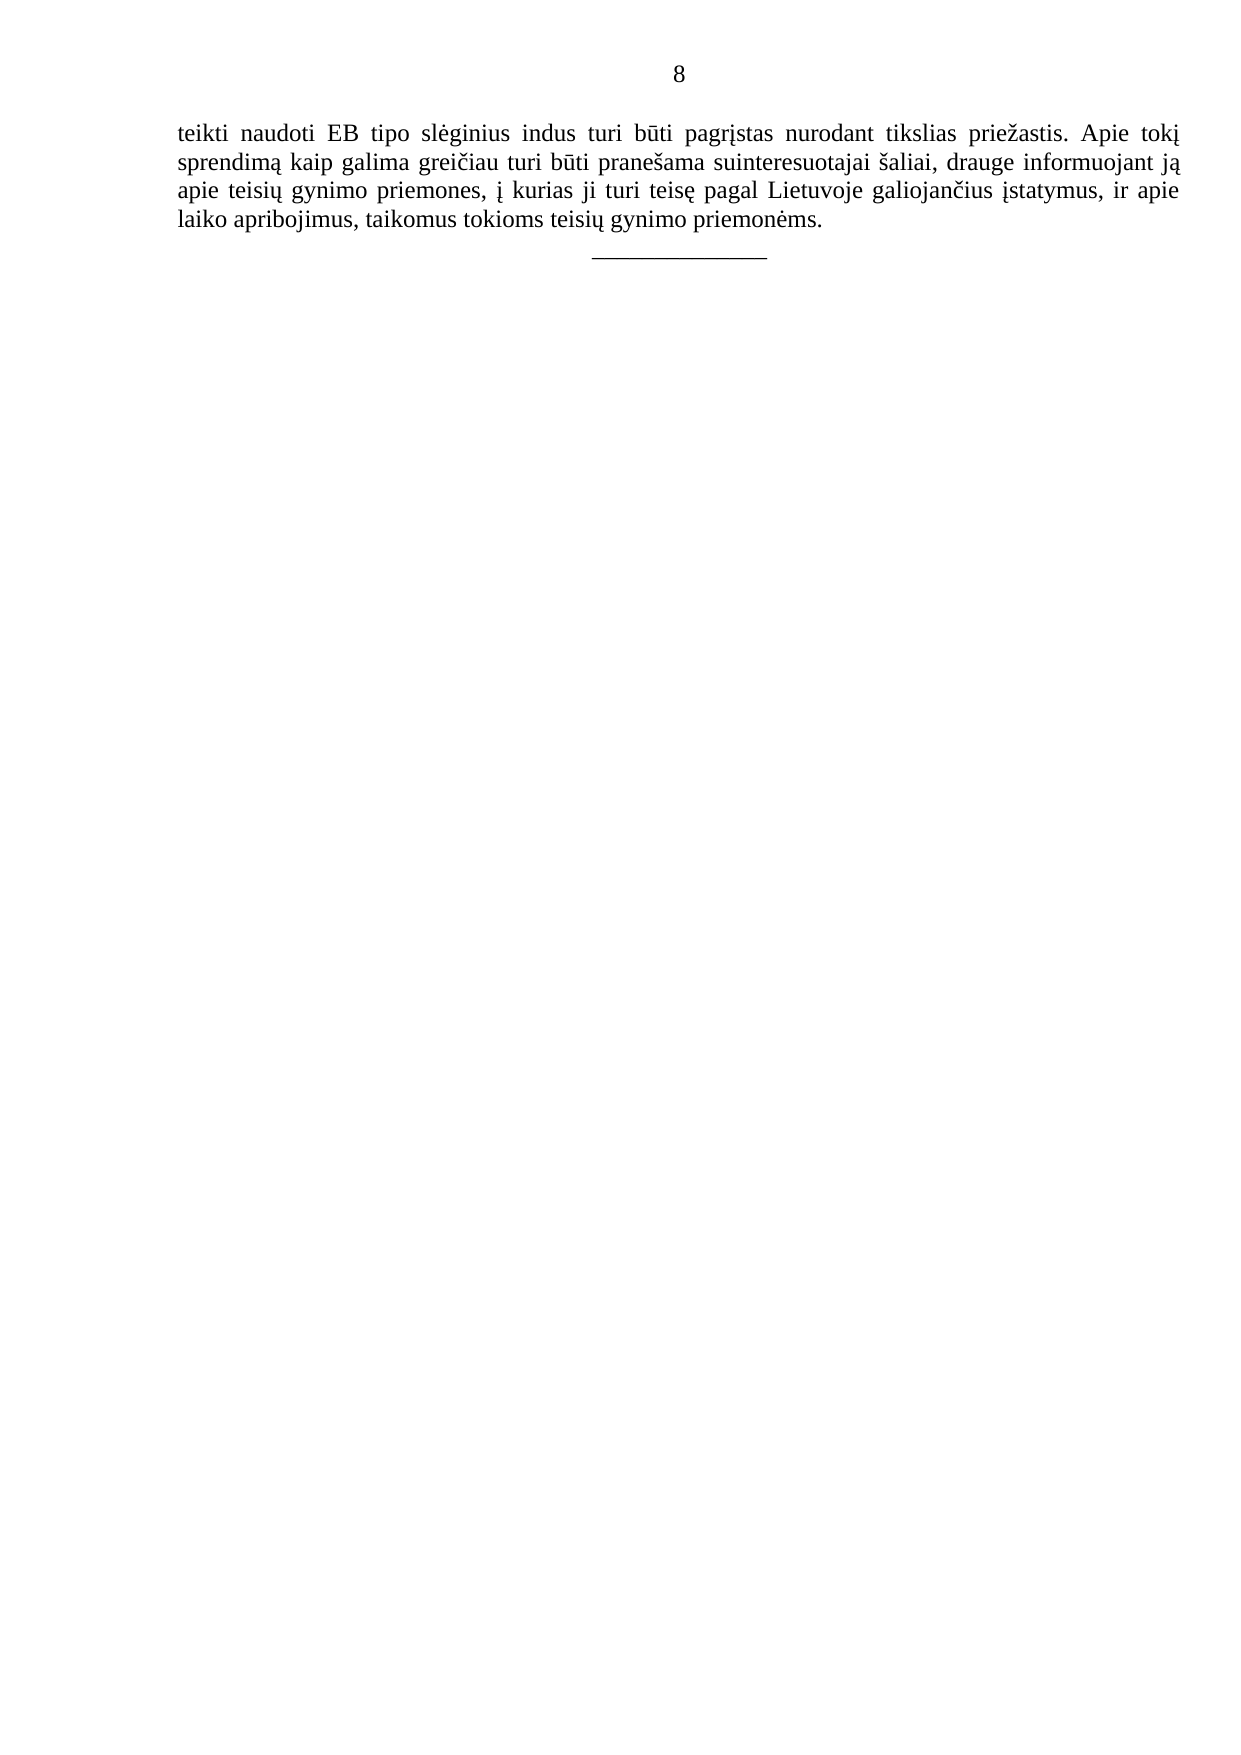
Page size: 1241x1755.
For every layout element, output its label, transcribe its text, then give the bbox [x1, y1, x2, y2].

text teikti naudoti EB tipo slėginius indus turi būti pagrįstas nurodant tikslias priežastis. Apie tokį sprendimą kaip galima greičiau turi būti pranešama suinteresuotajai šaliai, drauge informuojant ją apie teisių gynimo priemones, į kurias ji turi teisę pagal Lietuvoje galiojančius įstatymus, ir apie laiko apribojimus, taikomus tokioms teisių gynimo priemonėms. [177, 118, 1181, 233]
text ______________ [177, 233, 1181, 262]
